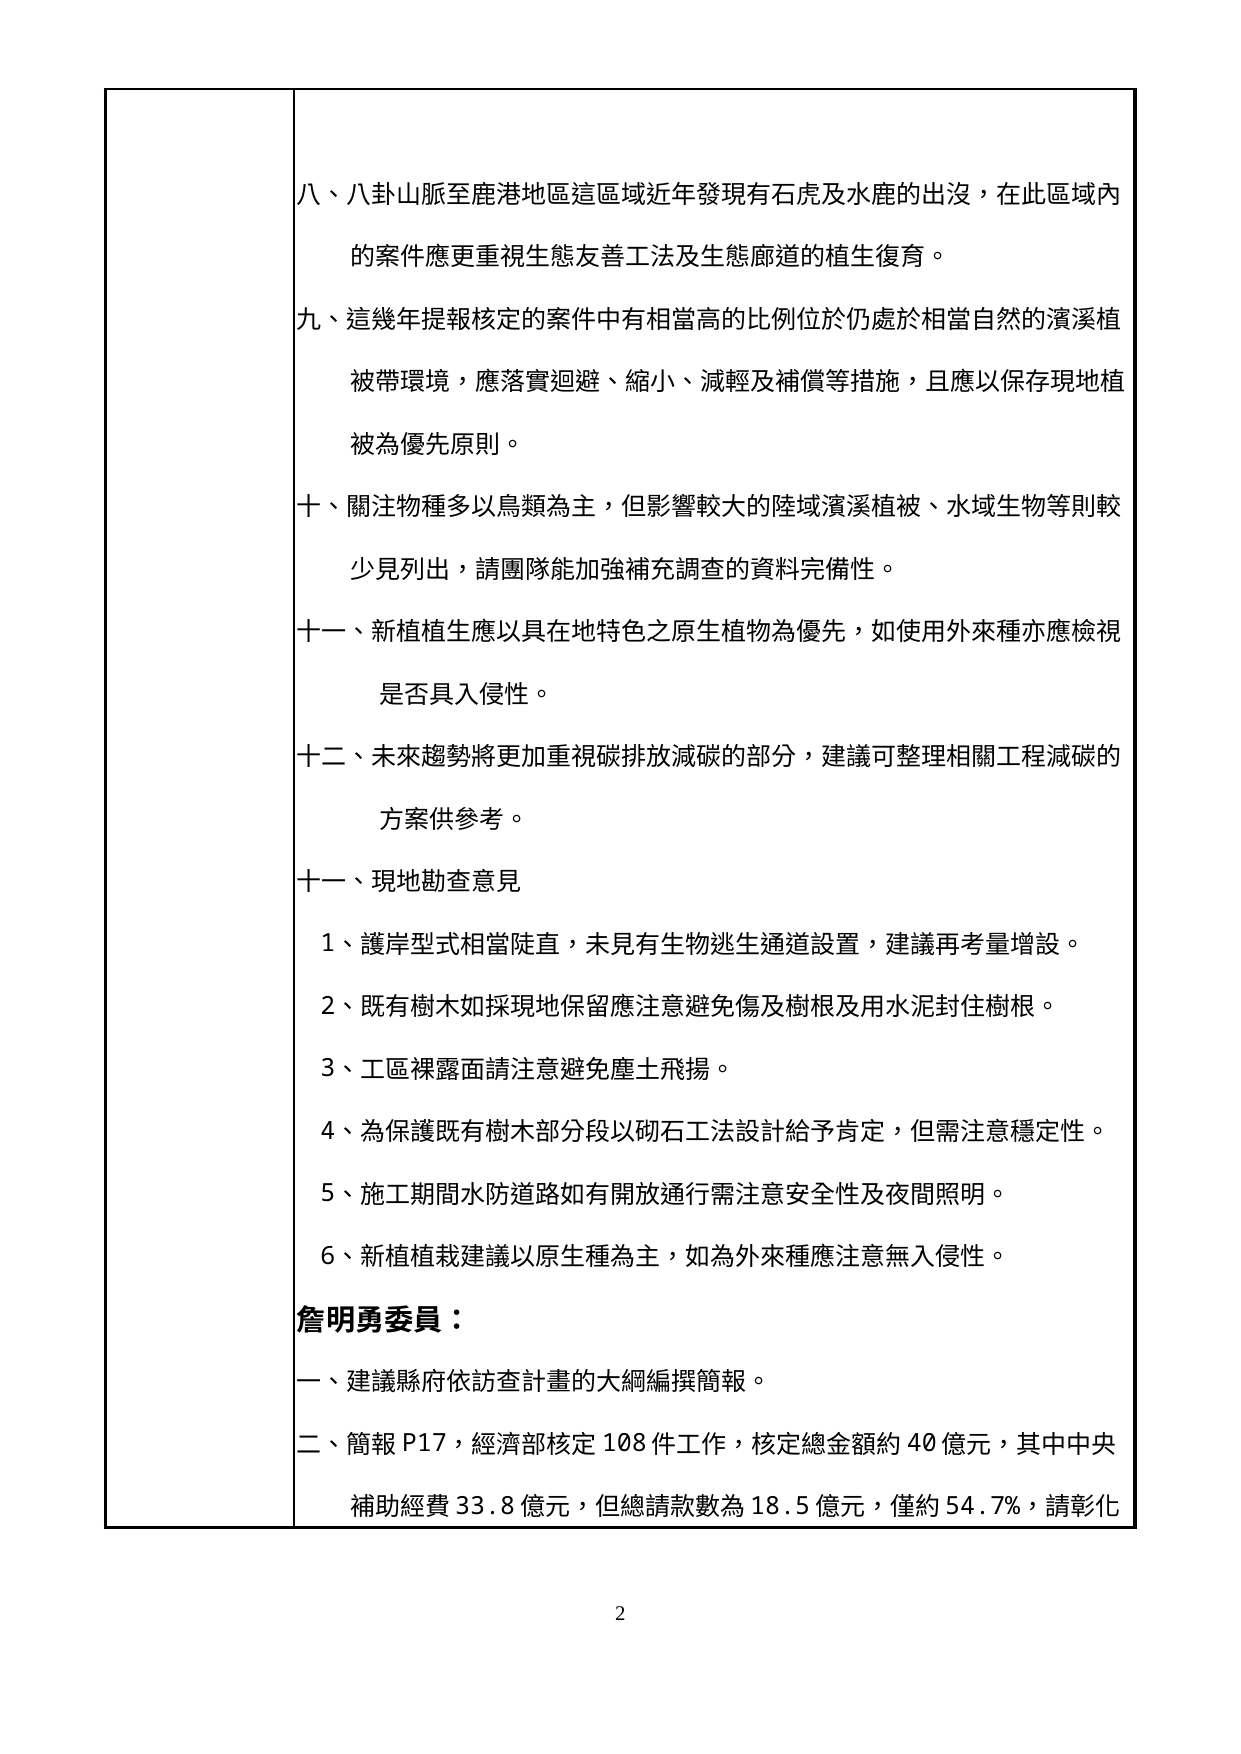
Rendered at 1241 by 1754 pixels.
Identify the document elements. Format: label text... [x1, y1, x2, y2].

table_cell 八、八卦山脈至鹿港地區這區域近年發現有石虎及水鹿的出沒，在此區域內的案件應更重視生態友善工法及生態廊道的植生復育。 九、這幾年提報核定的案件中有相當高的比例位於仍處於相當自然的濱溪植被帶環境，應落實迴避、縮小、減輕及補償等措施，且應以保存現地植被為優先原則。 十、關注物種多以鳥類為主，但影響較大的陸域濱溪植被、水域生物等則較少見列出，請團隊能加強補充調查的資料完備性。 十一、新植植生應以具在地特色之原生植物為優先，如使用外來種亦應檢視是否具入侵性。 十二、未來趨勢將更加重視碳排放減碳的部分，建議可整理相關工程減碳的方案供參考。 十一、現地勘查意見 1、護岸型式相當陡直，未見有生物逃生通道設置，建議再考量增設。 2、既有樹木如採現地保留應注意避免傷及樹根及用水泥封住樹根。 3、工區裸露面請注意避免塵土飛揚。 4、為保護既有樹木部分段以砌石工法設計給予肯定，但需注意穩定性。 5、施工期間水防道路如有開放通行需注意安全性及夜間照明。 6、新植植栽建議以原生種為主，如為外來種應注意無入侵性。 詹明勇委員： 一、建議縣府依訪查計畫的大綱編撰簡報。 二、簡報P17，經濟部核定108件工作，核定總金額約40億元，其中中央補助經費33.8億元，但總請款數為18.5億元，僅約54.7%，請彰化 [295, 90, 1133, 1526]
table_cell [107, 90, 293, 1526]
